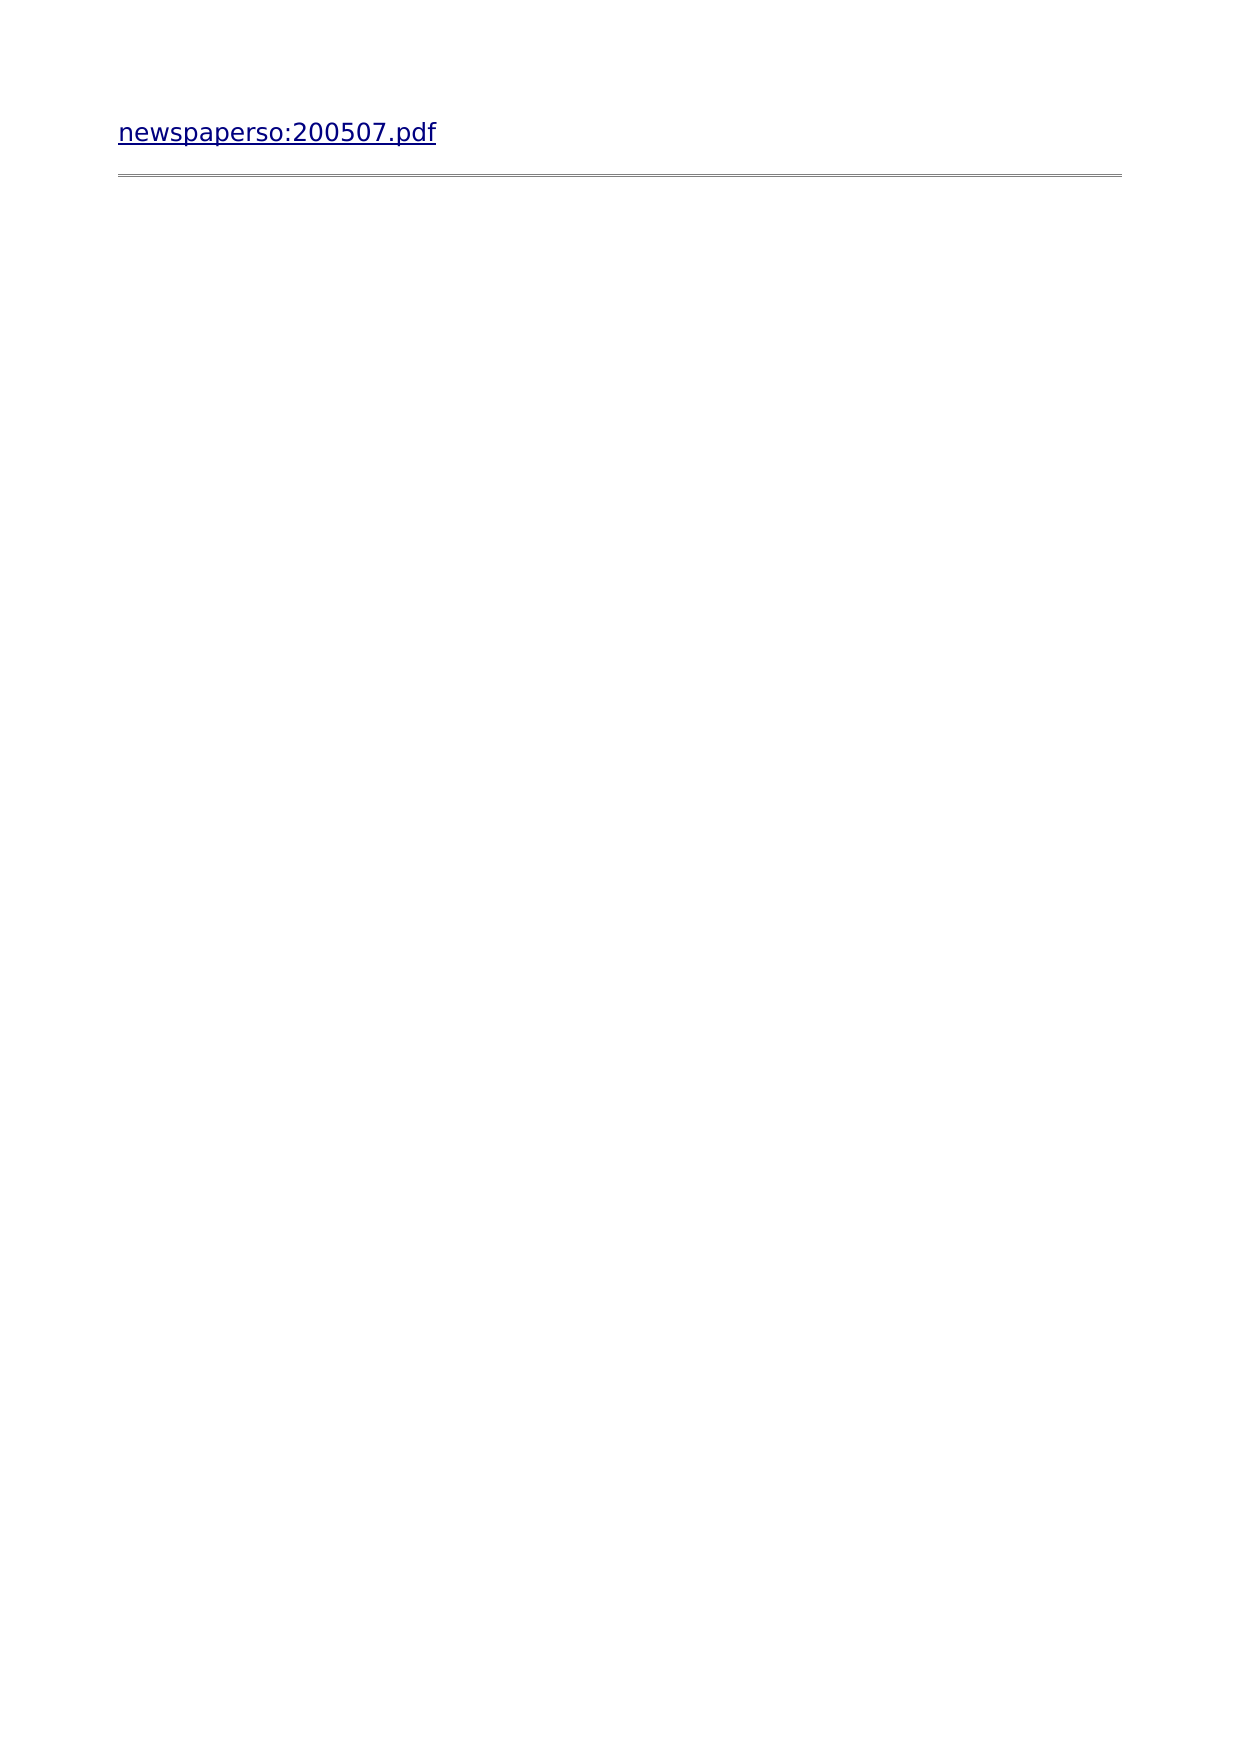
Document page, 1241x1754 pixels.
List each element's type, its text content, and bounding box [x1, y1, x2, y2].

text newspaperso:200507.pdf [118, 118, 1122, 147]
